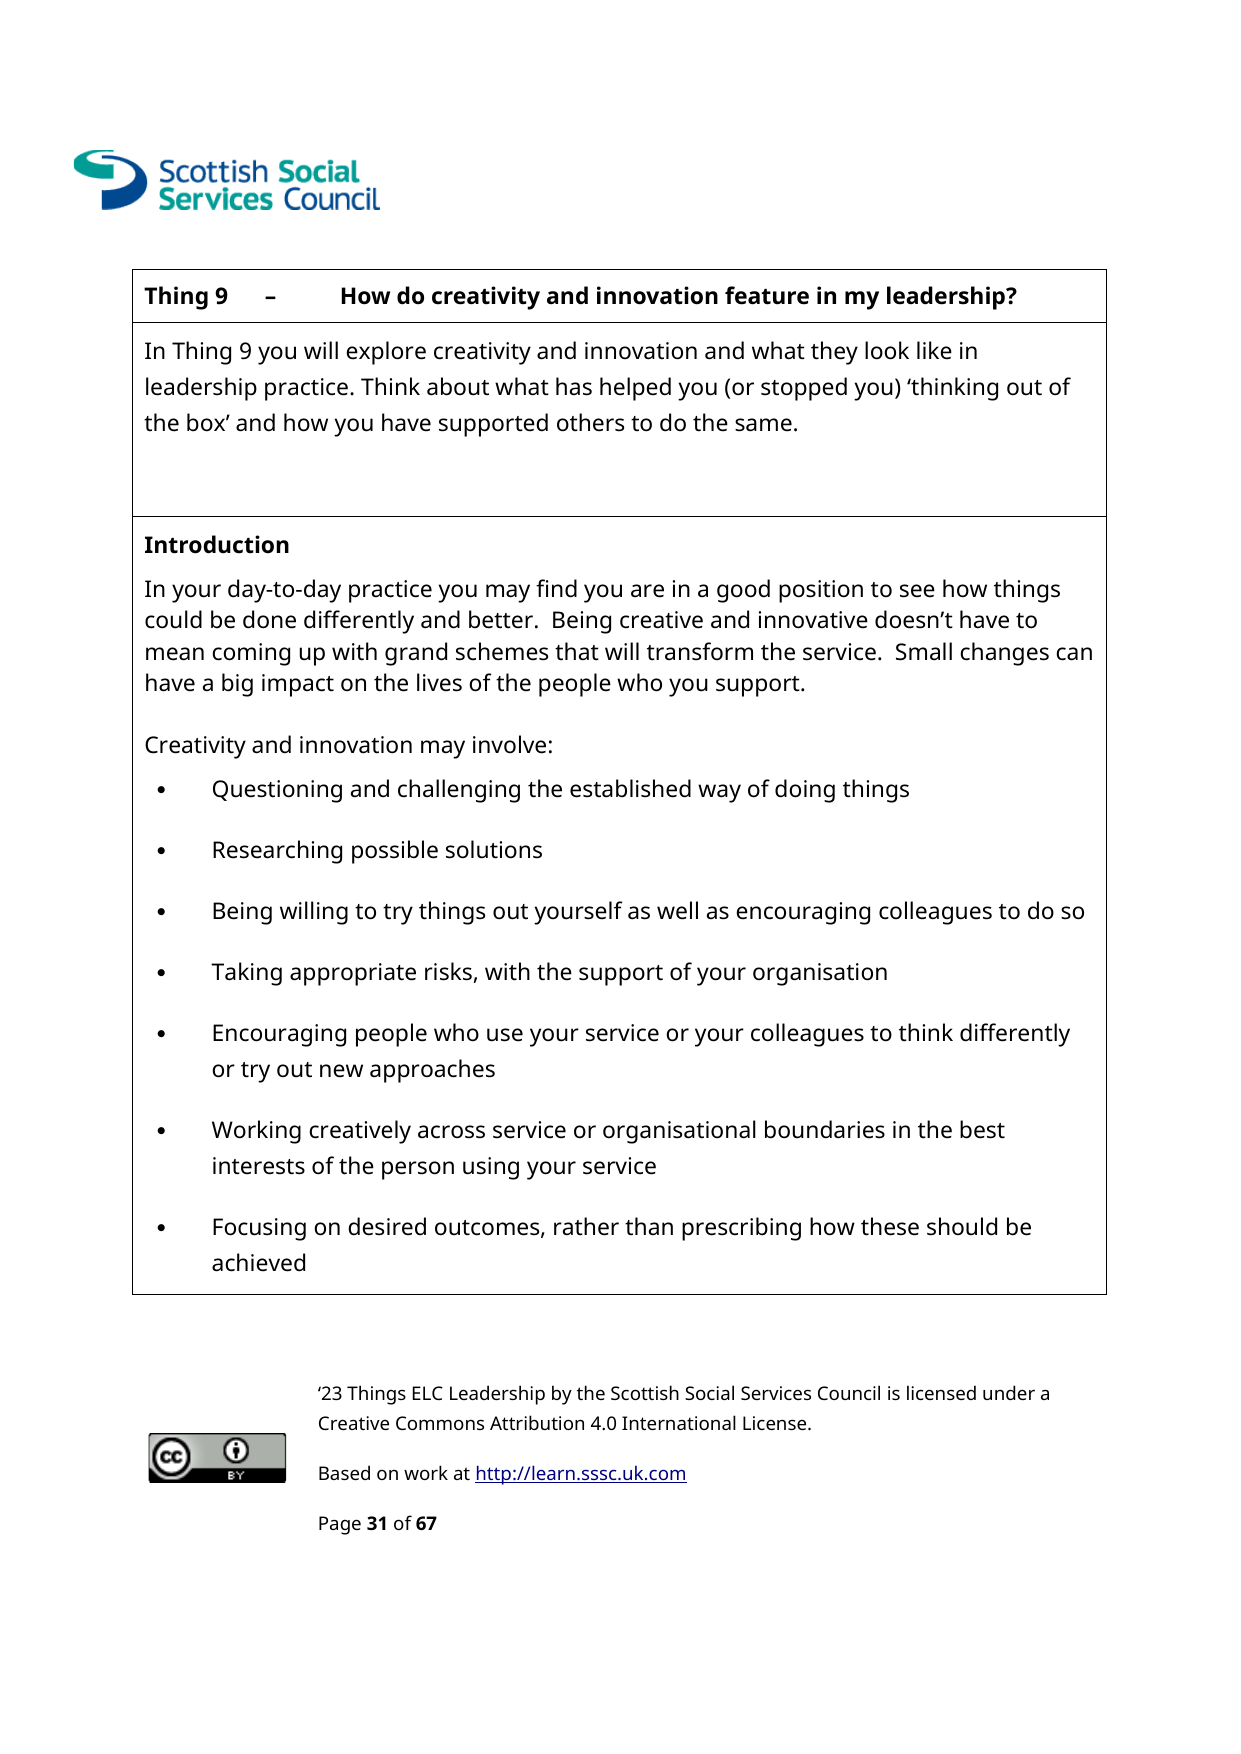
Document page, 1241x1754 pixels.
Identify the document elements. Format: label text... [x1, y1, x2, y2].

table_cell Introduction In your day-to-day practice you may find you are in a good position to see how things could be done differently and better. Being creative and innovative doesn’t have to mean coming up with grand schemes that will transform the service. Small changes can have a big impact on the lives of the people who you support. Creativity and innovation may involve: Questioning and challenging the established way of doing things Researching possible solutions Being willing to try things out yourself as well as encouraging colleagues to do so Taking appropriate risks, with the support of your organisation Encouraging people who use your service or your colleagues to think differently or try out new approaches Working creatively across service or organisational boundaries in the best interests of the person using your service Focusing on desired outcomes, rather than prescribing how these should be achieved Creating an organisational culture which encourages everyone to think differently, be receptive to change and try out new or better ways of doing things [133, 517, 1106, 1294]
table_header Thing 9 – How do creativity and innovation feature in my leadership? [133, 270, 1106, 322]
table_cell In Thing 9 you will explore creativity and innovation and what they look like in leadership practice. Think about what has helped you (or stopped you) ‘thinking out of the box’ and how you have supported others to do the same. [133, 323, 1106, 516]
